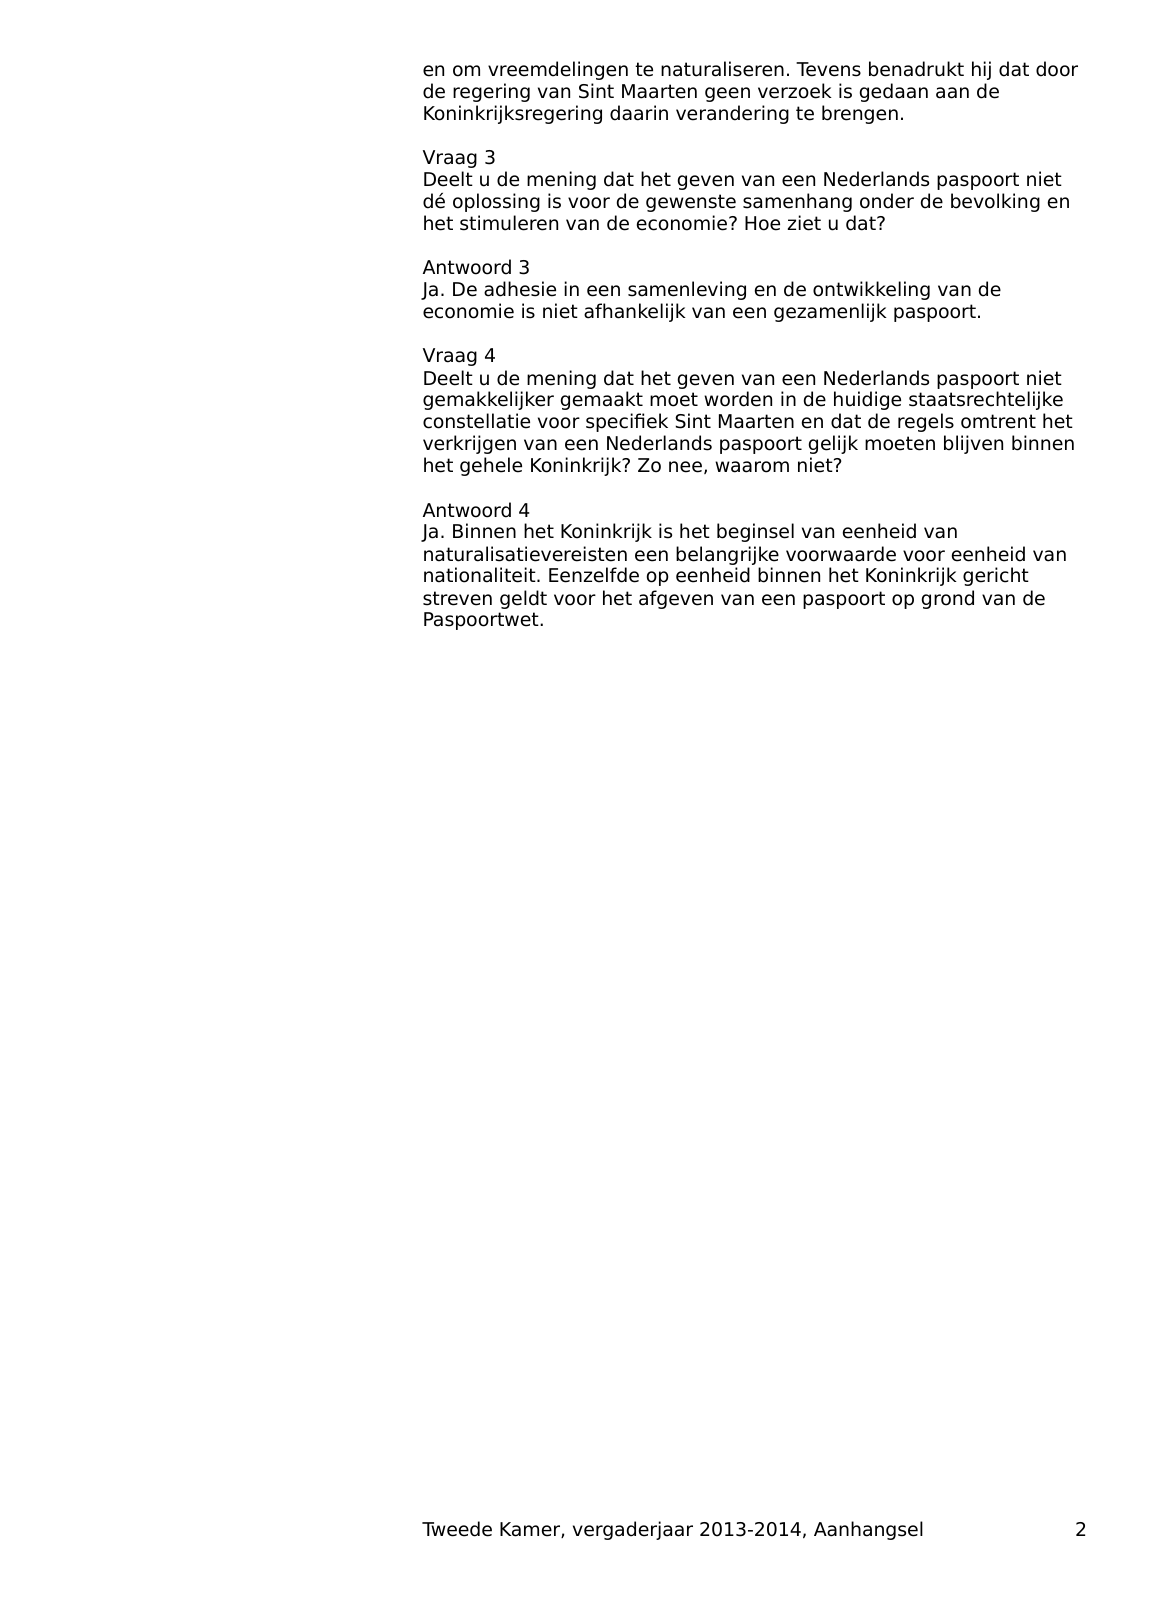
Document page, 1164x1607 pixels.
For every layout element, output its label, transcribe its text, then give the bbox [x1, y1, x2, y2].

text Deelt u de mening dat het geven van een Nederlands paspoort niet dé oplossing is voor de gewenste samenhang onder de bevolking en het stimuleren van de economie? Hoe ziet u dat? [422, 169, 1087, 235]
text Ja. Binnen het Koninkrijk is het beginsel van eenheid van naturalisatievereisten een belangrijke voorwaarde voor eenheid van nationaliteit. Eenzelfde op eenheid binnen het Koninkrijk gericht streven geldt voor het afgeven van een paspoort op grond van de Paspoortwet. [422, 521, 1087, 631]
text Antwoord 3 [422, 257, 1087, 279]
text Antwoord 4 [422, 499, 1087, 521]
text Vraag 4 [422, 345, 1087, 367]
text en om vreemdelingen te naturaliseren. Tevens benadrukt hij dat door de regering van Sint Maarten geen verzoek is gedaan aan de Koninkrijksregering daarin verandering te brengen. [422, 59, 1087, 125]
text Vraag 3 [422, 147, 1087, 169]
text Ja. De adhesie in een samenleving en de ontwikkeling van de economie is niet afhankelijk van een gezamenlijk paspoort. [422, 279, 1087, 323]
text Deelt u de mening dat het geven van een Nederlands paspoort niet gemakkelijker gemaakt moet worden in de huidige staatsrechtelijke constellatie voor specifiek Sint Maarten en dat de regels omtrent het verkrijgen van een Nederlands paspoort gelijk moeten blijven binnen het gehele Koninkrijk? Zo nee, waarom niet? [422, 367, 1087, 477]
